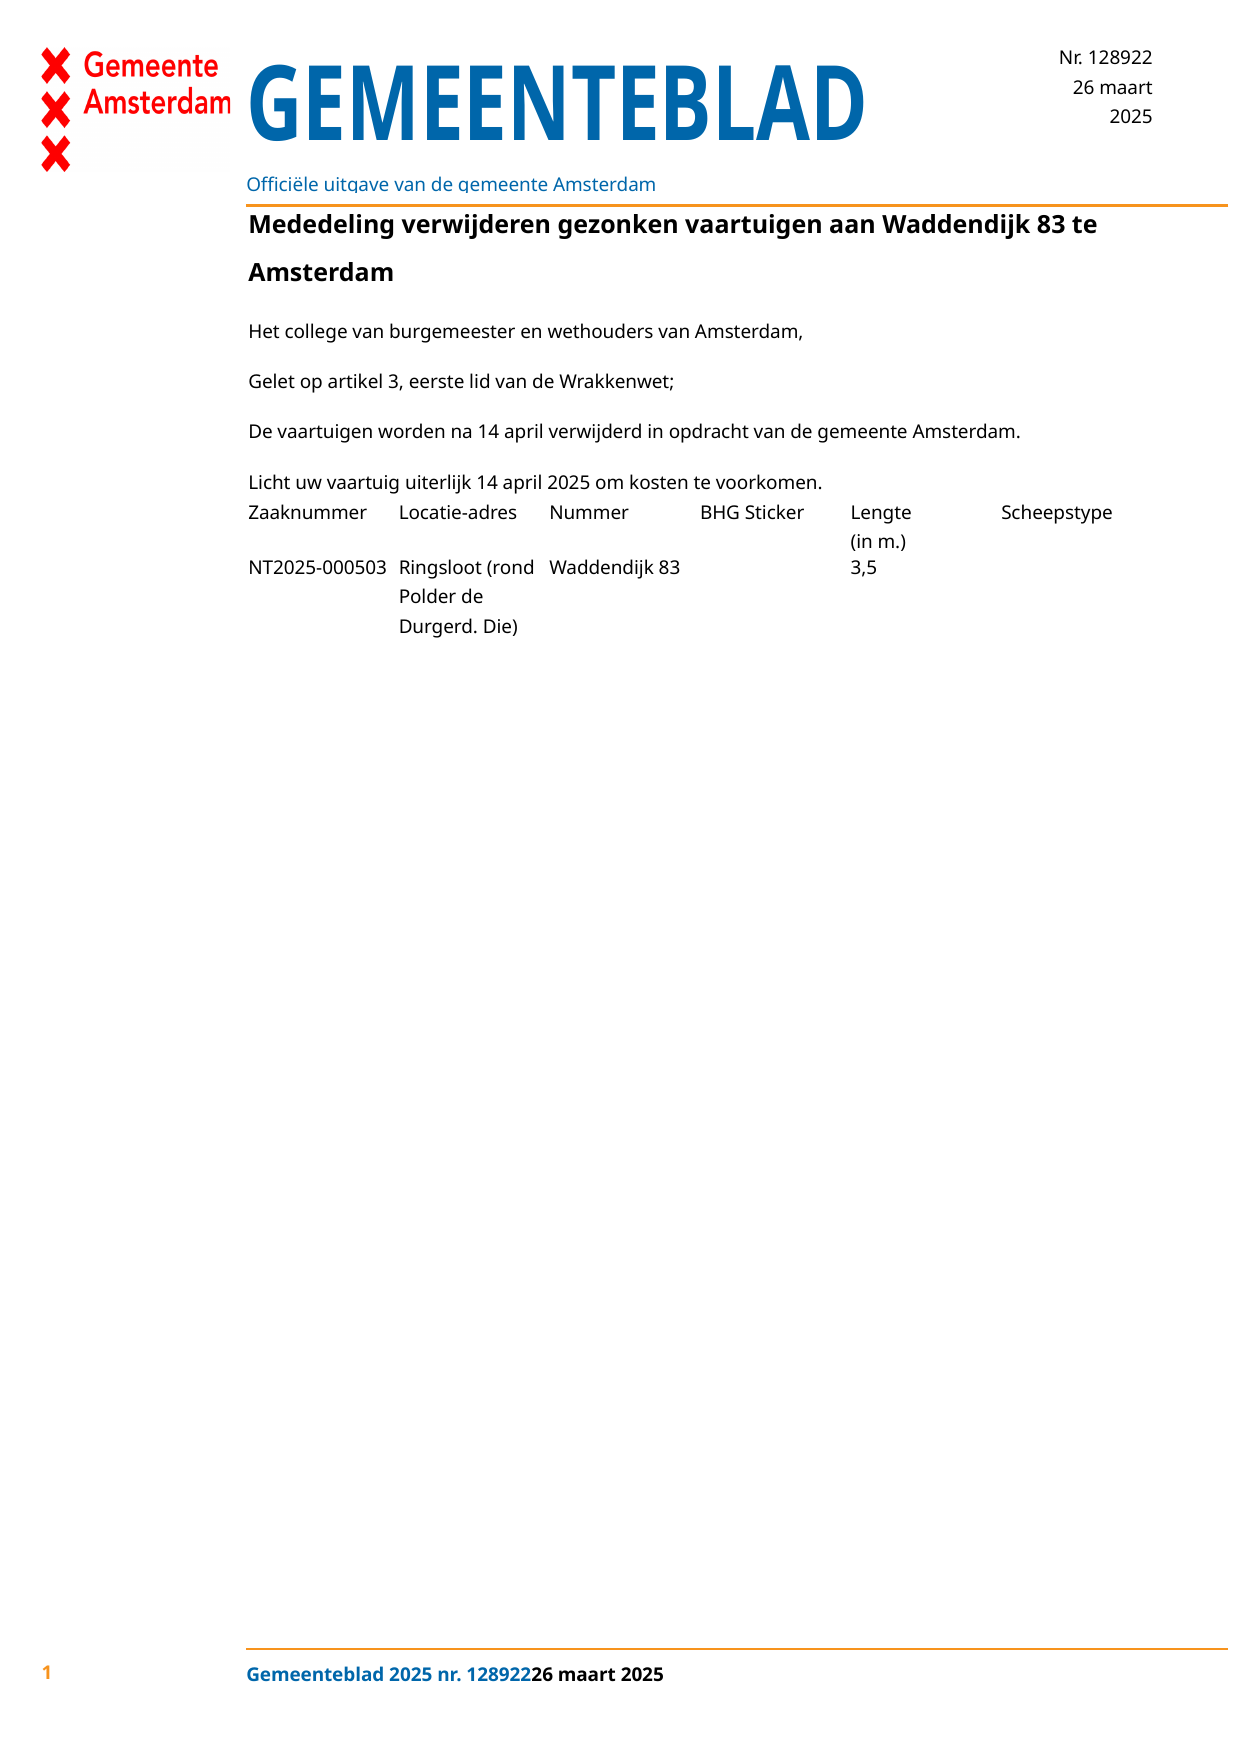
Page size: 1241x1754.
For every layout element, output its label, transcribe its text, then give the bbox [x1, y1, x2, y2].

text Licht uw vaartuig uiterlijk 14 april 2025 om kosten te voorkomen. [248, 469, 1152, 495]
table_header BHG Sticker [700, 499, 850, 554]
table_cell Waddendijk 83 [549, 554, 700, 639]
text Gelet op artikel 3, eerste lid van de Wrakkenwet; [248, 368, 1152, 394]
table_cell 3,5 [850, 554, 1001, 639]
text De vaartuigen worden na 14 april verwijderd in opdracht van de gemeente Amsterdam. [248, 419, 1152, 444]
picture [41, 47, 231, 172]
table_cell NT2025-000503 [248, 554, 398, 639]
table_cell [1001, 554, 1152, 639]
table_header Locatie-adres [399, 499, 549, 554]
text Mededeling verwijderen gezonken vaartuigen aan Waddendijk 83 te Amsterdam [248, 207, 1152, 288]
text Het college van burgemeester en wethouders van Amsterdam, [248, 318, 1152, 344]
table_header Zaaknummer [248, 499, 398, 554]
table_header Nummer [549, 499, 700, 554]
table_cell Ringsloot (rond Polder de Durgerd. Die) [399, 554, 549, 639]
table_header Lengte (in m.) [850, 499, 1001, 554]
table_cell [700, 554, 850, 639]
table_header Scheepstype [1001, 499, 1152, 554]
